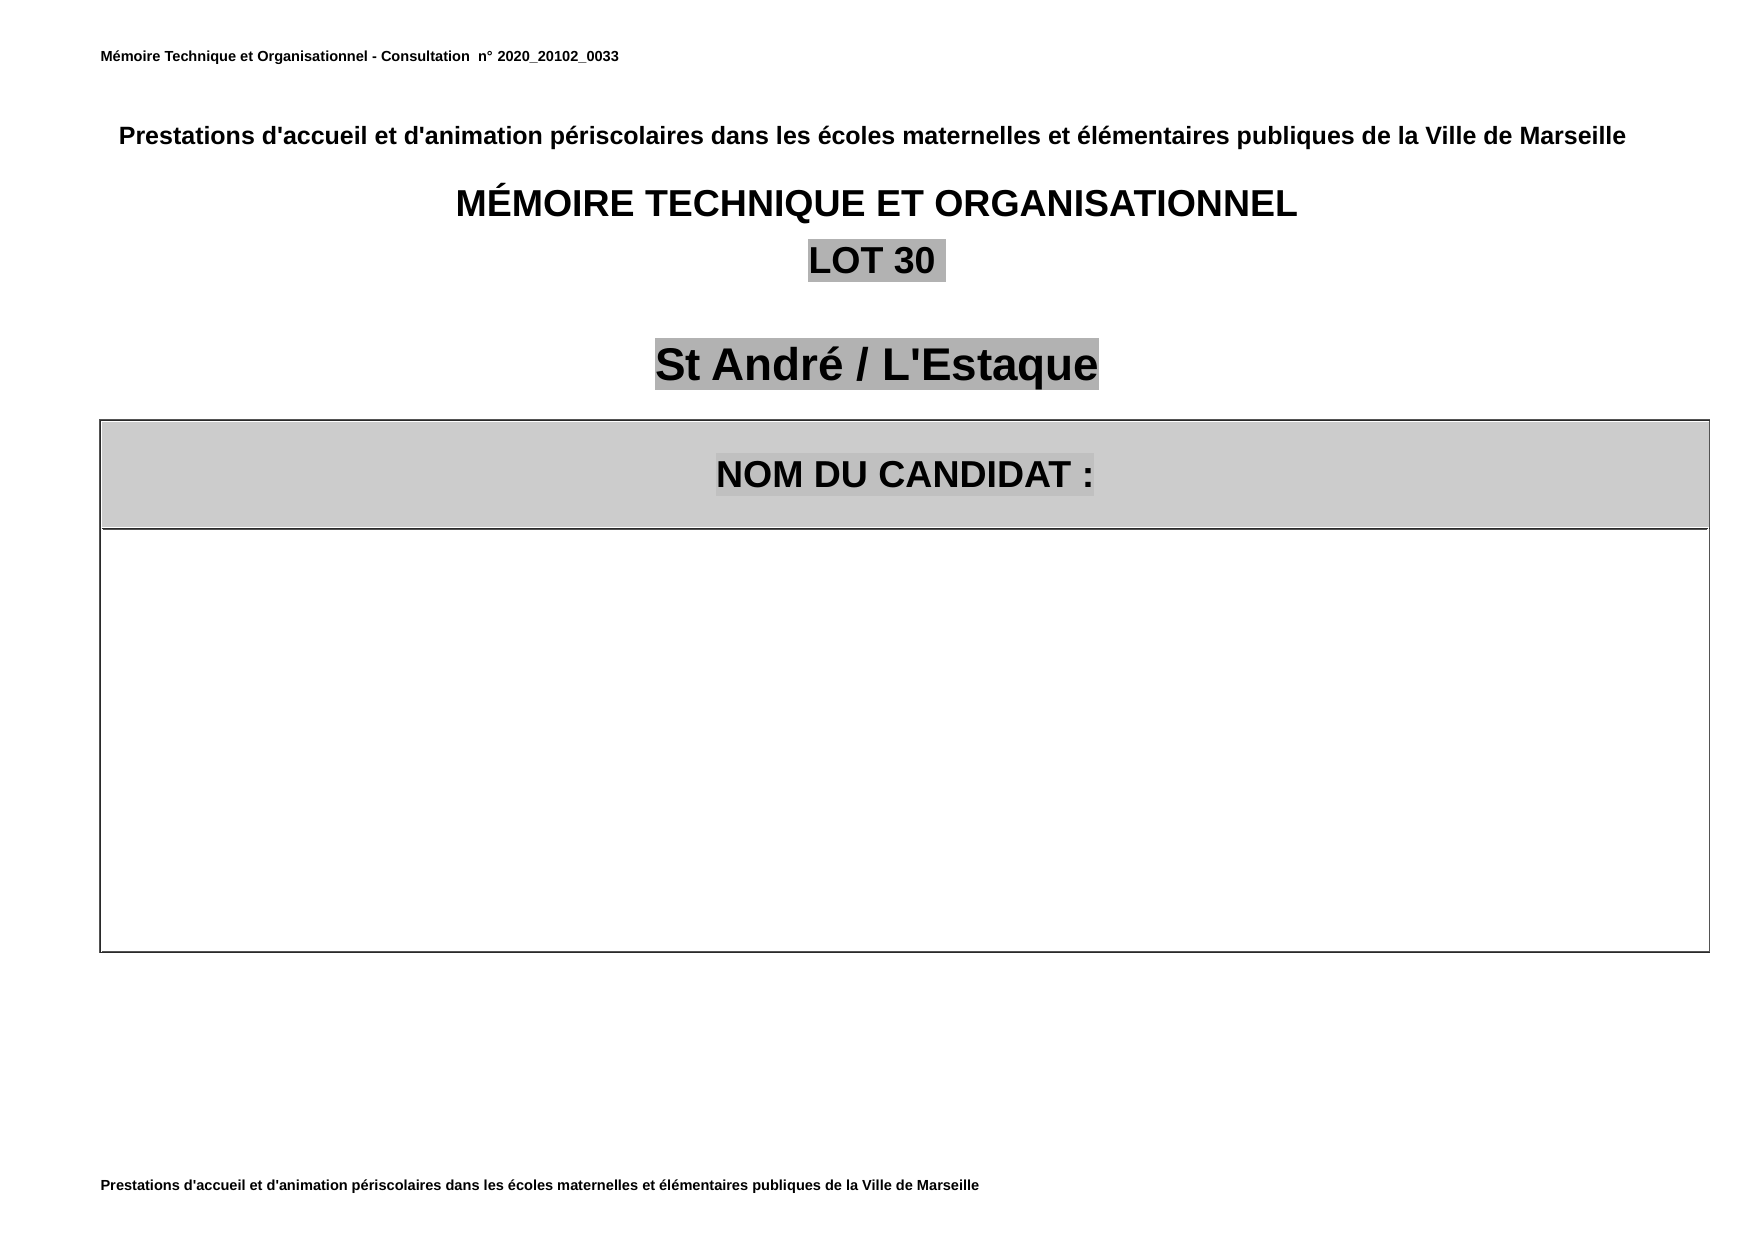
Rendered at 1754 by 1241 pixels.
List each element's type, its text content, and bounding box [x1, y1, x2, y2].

table_header NOM DU CANDIDAT : [102, 422, 1709, 527]
text St André / L'Estaque [100, 337, 1653, 390]
table_cell [102, 527, 1709, 951]
text LOT 30 [100, 239, 1653, 282]
text Prestations d'accueil et d'animation périscolaires dans les écoles maternelles et élémentaires publiques de la Ville de Marseille [100, 121, 1653, 150]
text MÉMOIRE TECHNIQUE ET ORGANISATIONNEL [100, 181, 1653, 224]
